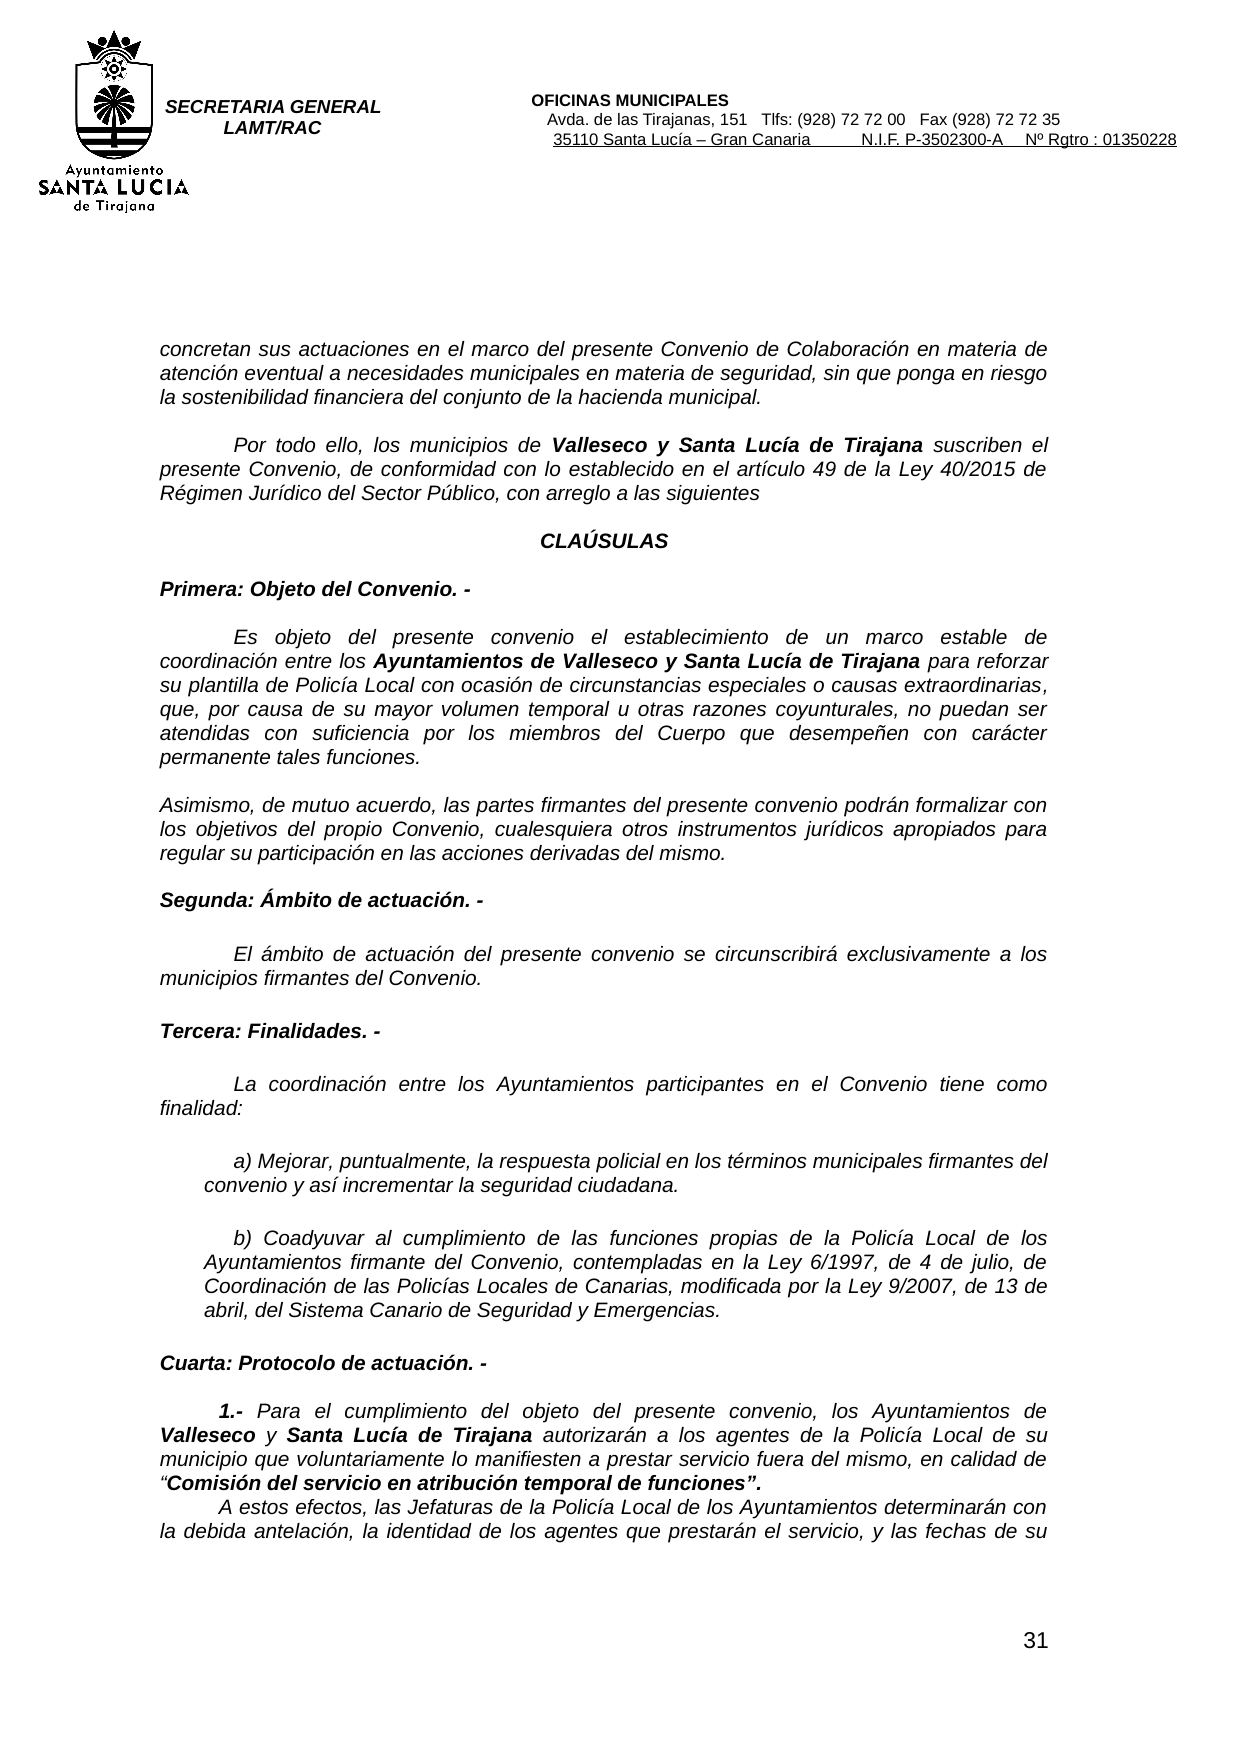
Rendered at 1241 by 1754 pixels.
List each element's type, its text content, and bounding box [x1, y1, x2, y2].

text concretan sus actuaciones en el marco del presente Convenio de Colaboración en materia de atención eventual a necesidades municipales en materia de seguridad, sin que ponga en riesgo la sostenibilidad financiera del conjunto de la hacienda municipal. [159, 337, 1048, 409]
picture [10, 0, 217, 239]
text Asimismo, de mutuo acuerdo, las partes firmantes del presente convenio podrán formalizar con los objetivos del propio Convenio, cualesquiera otros instrumentos jurídicos apropiados para regular su participación en las acciones derivadas del mismo. [159, 792, 1048, 864]
text Por todo ello, los municipios de Valleseco y Santa Lucía de Tirajana suscriben el presente Convenio, de conformidad con lo establecido en el artículo 49 de la Ley 40/2015 de Régimen Jurídico del Sector Público, con arreglo a las siguientes [159, 433, 1048, 505]
text CLAÚSULAS [159, 529, 1048, 553]
text Cuarta: Protocolo de actuación. - [159, 1351, 1048, 1375]
text a) Mejorar, puntualmente, la respuesta policial en los términos municipales firmantes del convenio y así incrementar la seguridad ciudadana. [204, 1149, 1048, 1197]
text El ámbito de actuación del presente convenio se circunscribirá exclusivamente a los municipios firmantes del Convenio. [159, 941, 1048, 989]
text 1.- Para el cumplimiento del objeto del presente convenio, los Ayuntamientos de Valleseco y Santa Lucía de Tirajana autorizarán a los agentes de la Policía Local de su municipio que voluntariamente lo manifiesten a prestar servicio fuera del mismo, en calidad de “Comisión del servicio en atribución temporal de funciones”. [159, 1399, 1048, 1494]
text A estos efectos, las Jefaturas de la Policía Local de los Ayuntamientos determinarán con la debida antelación, la identidad de los agentes que prestarán el servicio, y las fechas de su [159, 1494, 1048, 1542]
text Es objeto del presente convenio el establecimiento de un marco estable de coordinación entre los Ayuntamientos de Valleseco y Santa Lucía de Tirajana para reforzar su plantilla de Policía Local con ocasión de circunstancias especiales o causas extraordinarias, que, por causa de su mayor volumen temporal u otras razones coyunturales, no puedan ser atendidas con suficiencia por los miembros del Cuerpo que desempeñen con carácter permanente tales funciones. [159, 625, 1048, 768]
text Primera: Objeto del Convenio. - [159, 577, 1048, 601]
text Segunda: Ámbito de actuación. - [159, 888, 1048, 912]
text La coordinación entre los Ayuntamientos participantes en el Convenio tiene como finalidad: [159, 1072, 1048, 1119]
text Tercera: Finalidades. - [159, 1018, 1048, 1042]
text b) Coadyuvar al cumplimiento de las funciones propias de la Policía Local de los Ayuntamientos firmante del Convenio, contempladas en la Ley 6/1997, de 4 de julio, de Coordinación de las Policías Locales de Canarias, modificada por la Ley 9/2007, de 13 de abril, del Sistema Canario de Seguridad y Emergencias. [204, 1226, 1048, 1322]
